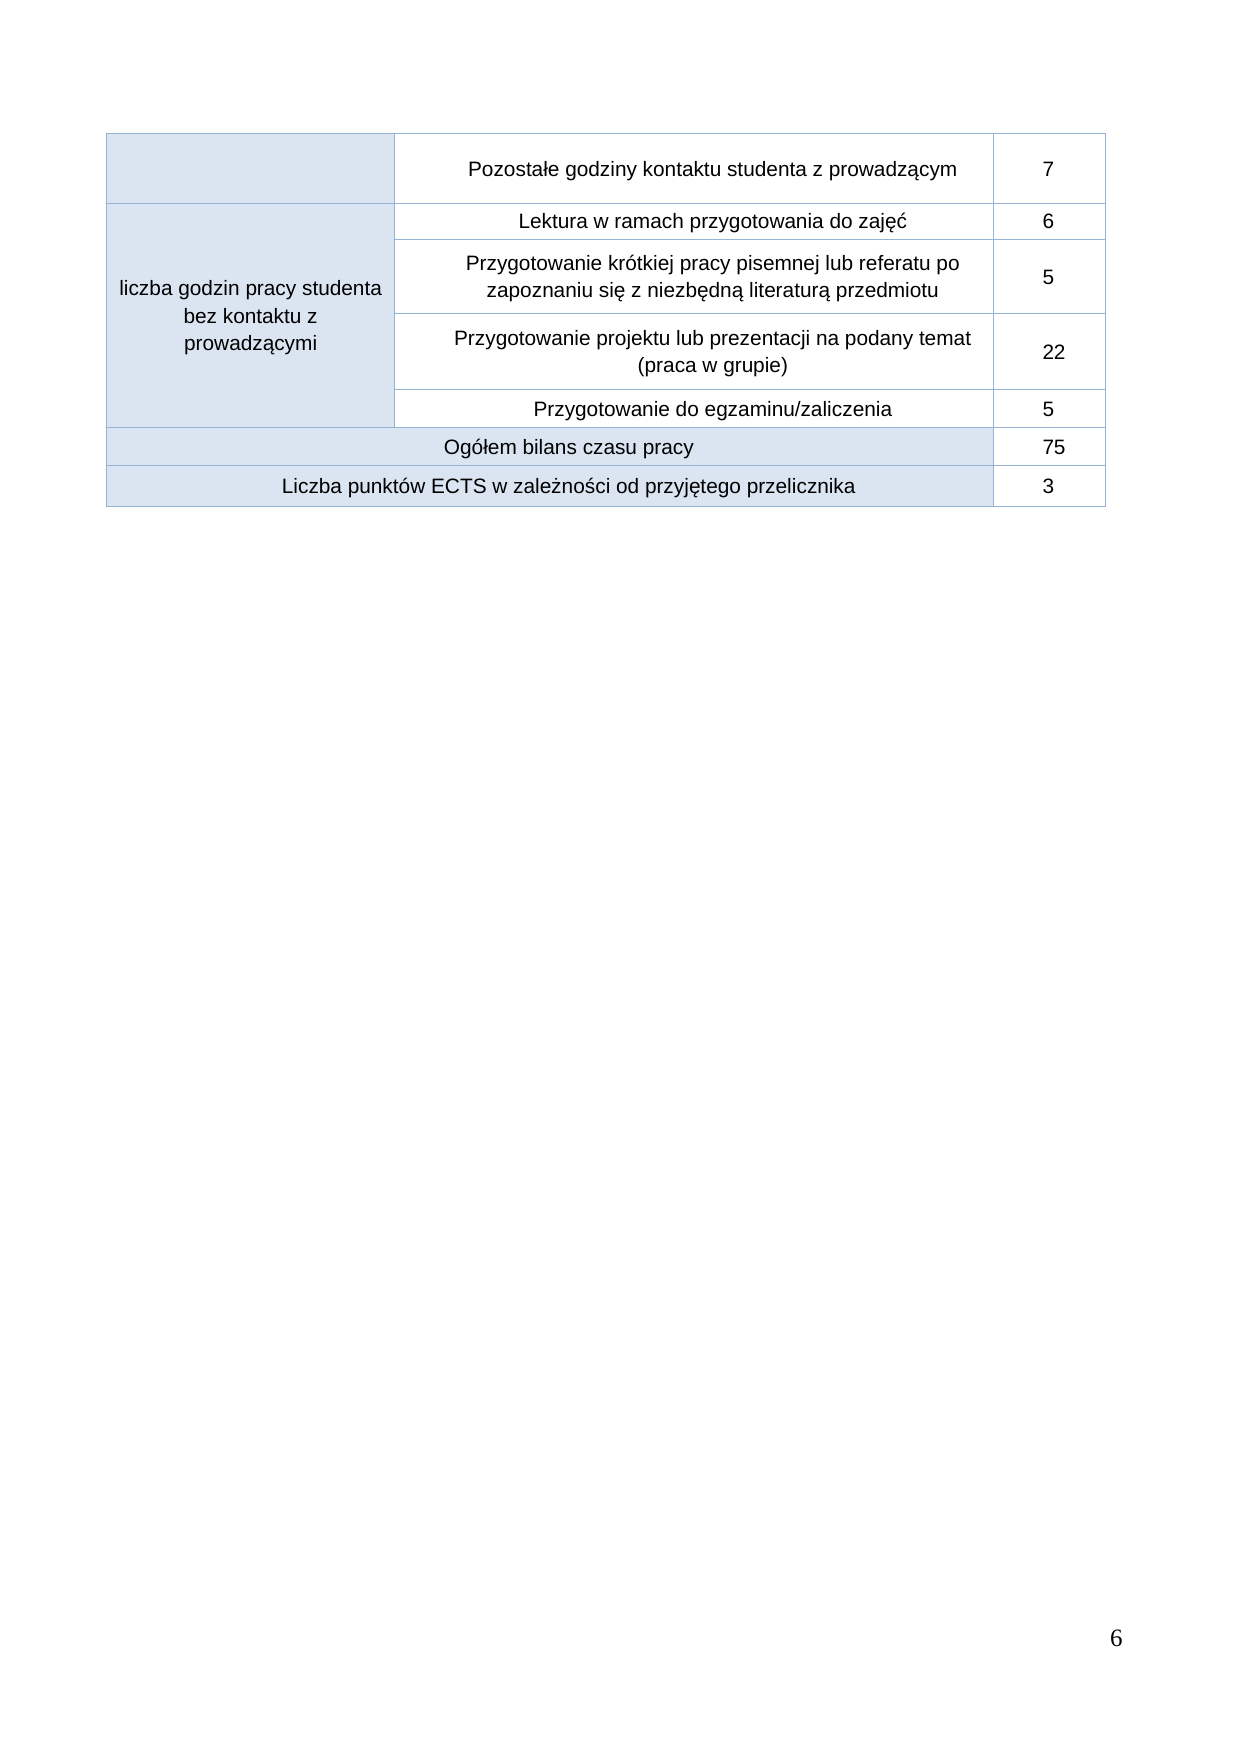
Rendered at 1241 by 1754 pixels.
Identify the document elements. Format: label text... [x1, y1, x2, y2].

table_header [107, 134, 394, 203]
table_cell liczba godzin pracy studenta bez kontaktu z prowadzącymi [107, 204, 394, 427]
table_cell Ogółem bilans czasu pracy [107, 428, 993, 465]
table_cell Pozostałe godziny kontaktu studenta z prowadzącym [395, 134, 993, 203]
table_cell Przygotowanie do egzaminu/zaliczenia [395, 390, 993, 427]
table_cell 22 [994, 314, 1105, 389]
table_cell Przygotowanie projektu lub prezentacji na podany temat (praca w grupie) [395, 314, 993, 389]
table_cell 75 [994, 428, 1105, 465]
table_cell 3 [994, 466, 1105, 506]
table_cell Przygotowanie krótkiej pracy pisemnej lub referatu po zapoznaniu się z niezbędną literaturą przedmiotu [395, 240, 993, 313]
table_cell Liczba punktów ECTS w zależności od przyjętego przelicznika [107, 466, 993, 506]
table_cell 6 [994, 204, 1105, 239]
table_cell 7 [994, 134, 1105, 203]
table_cell Lektura w ramach przygotowania do zajęć [395, 204, 993, 239]
table_cell 5 [994, 240, 1105, 313]
table_cell 5 [994, 390, 1105, 427]
